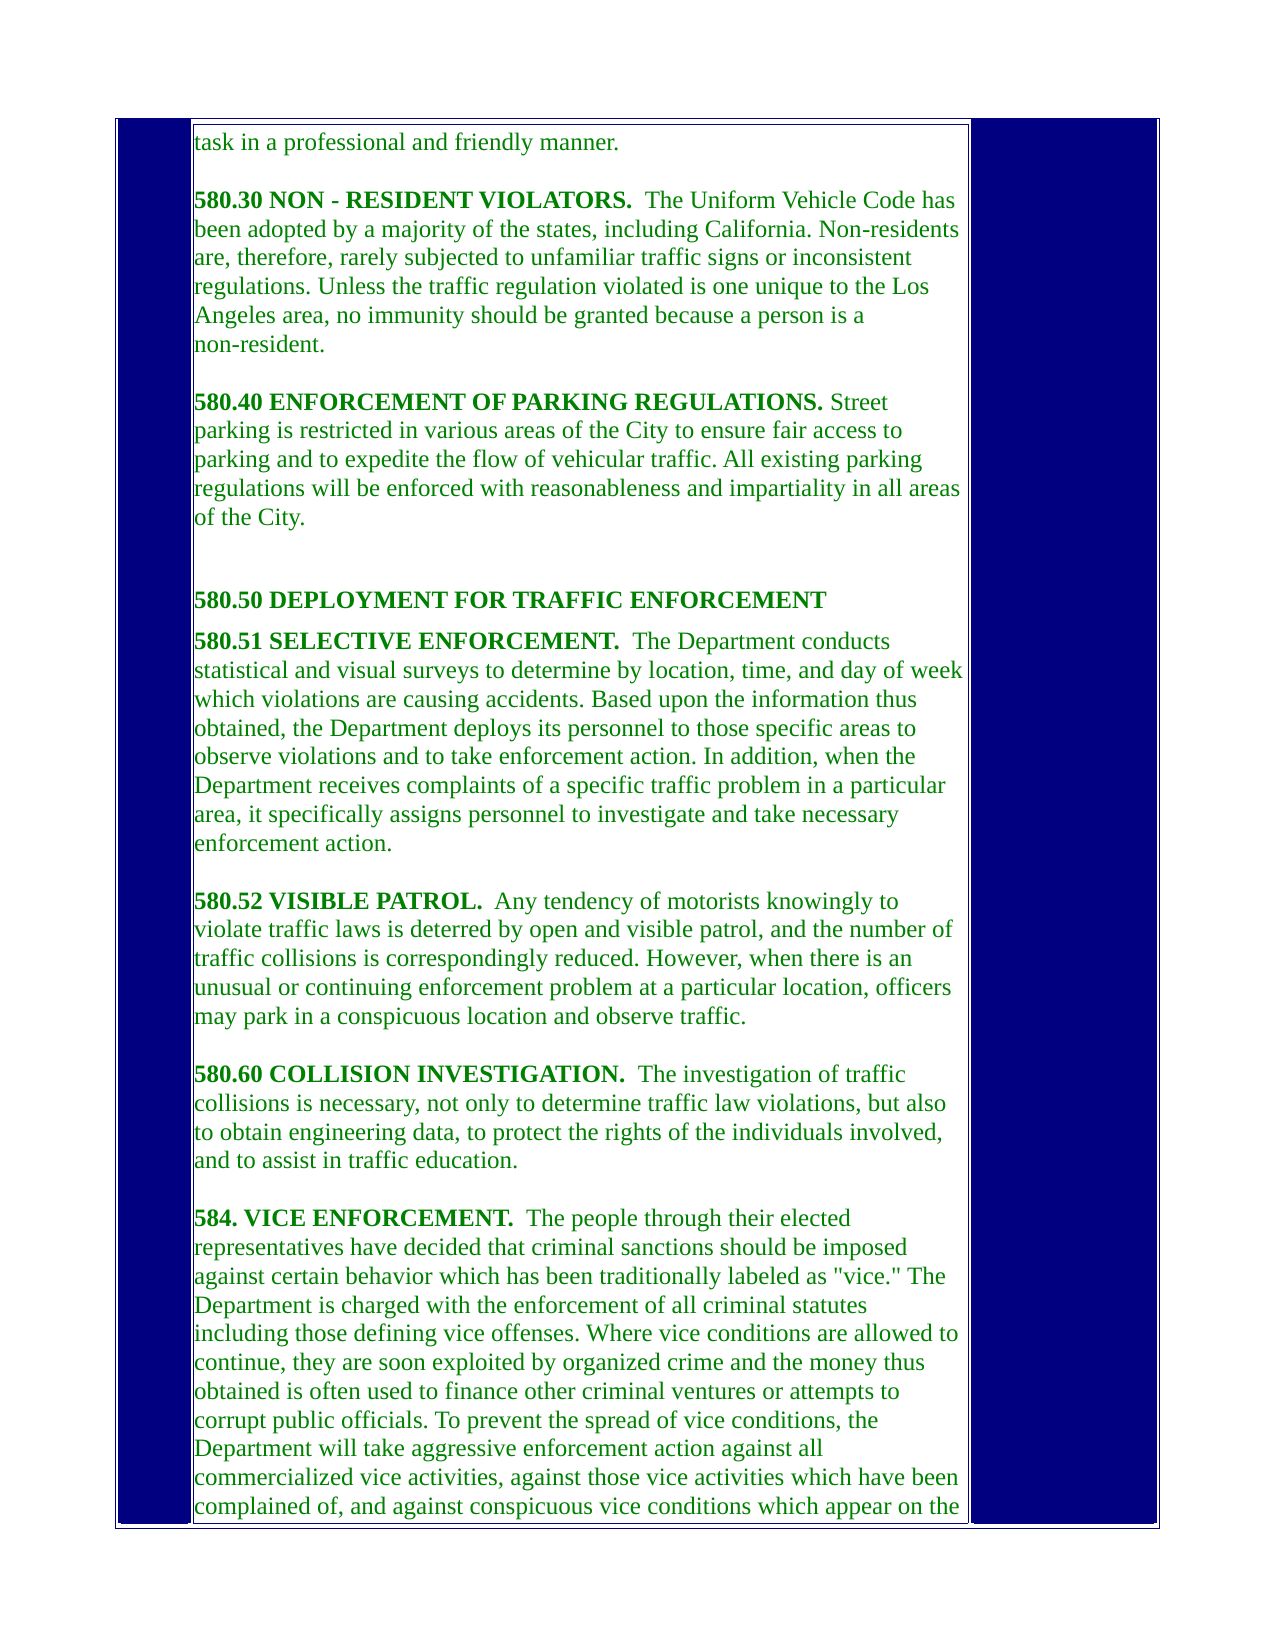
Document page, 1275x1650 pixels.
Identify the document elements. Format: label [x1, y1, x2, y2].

table_header [122, 125, 188, 1523]
table_header [975, 125, 1154, 1523]
table_header [971, 119, 1157, 1523]
table_header [118, 119, 191, 1523]
